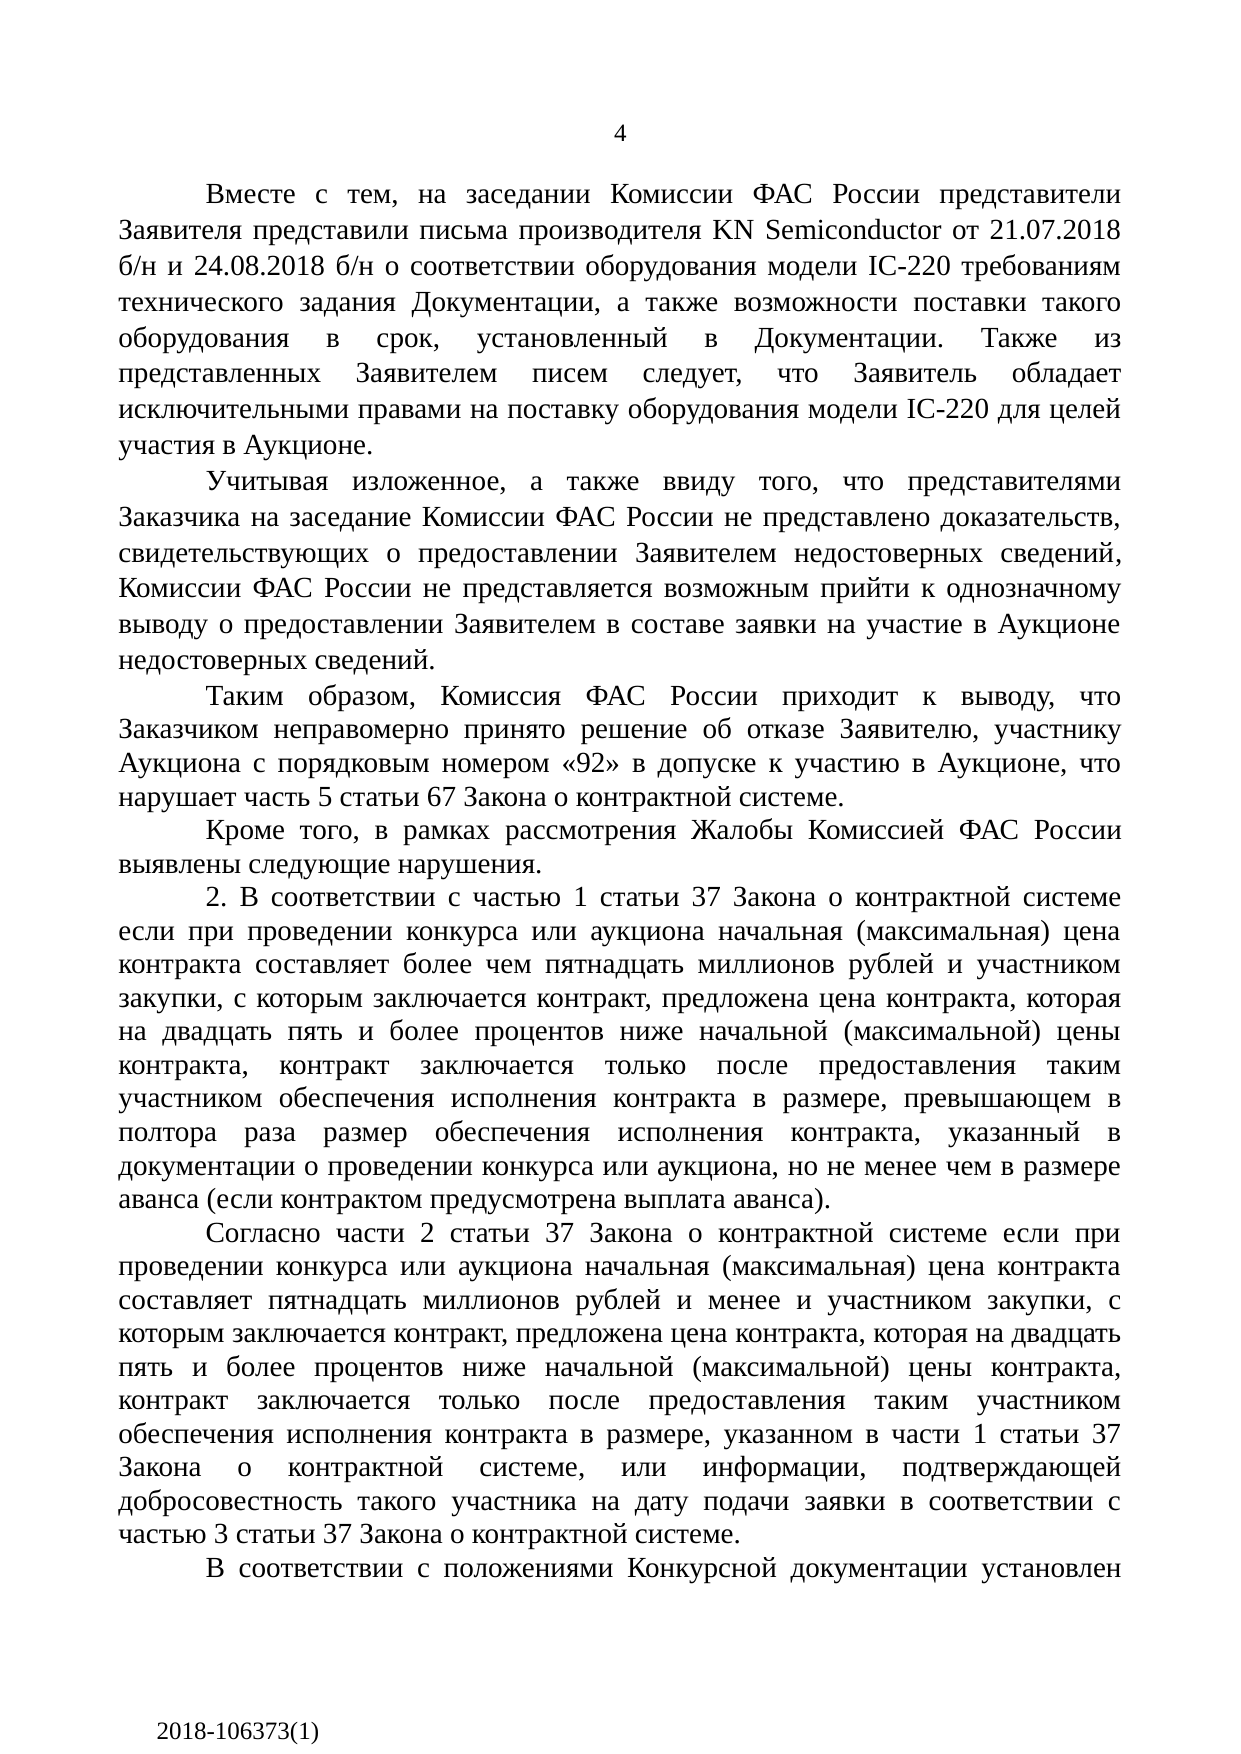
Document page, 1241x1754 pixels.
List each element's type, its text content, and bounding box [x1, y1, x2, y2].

text Кроме того, в рамках рассмотрения Жалобы Комиссией ФАС России выявлены следующие нарушения. [118, 812, 1122, 879]
text Таким образом, Комиссия ФАС России приходит к выводу, что Заказчиком неправомерно принято решение об отказе Заявителю, участнику Аукциона с порядковым номером «92» в допуске к участию в Аукционе, что нарушает часть 5 статьи 67 Закона о контрактной системе. [118, 678, 1122, 812]
text Согласно части 2 статьи 37 Закона о контрактной системе если при проведении конкурса или аукциона начальная (максимальная) цена контракта составляет пятнадцать миллионов рублей и менее и участником закупки, с которым заключается контракт, предложена цена контракта, которая на двадцать пять и более процентов ниже начальной (максимальной) цены контракта, контракт заключается только после предоставления таким участником обеспечения исполнения контракта в размере, указанном в части 1 статьи 37 Закона о контрактной системе, или информации, подтверждающей добросовестность такого участника на дату подачи заявки в соответствии с частью 3 статьи 37 Закона о контрактной системе. [118, 1215, 1122, 1550]
text 2. В соответствии с частью 1 статьи 37 Закона о контрактной системе если при проведении конкурса или аукциона начальная (максимальная) цена контракта составляет более чем пятнадцать миллионов рублей и участником закупки, с которым заключается контракт, предложена цена контракта, которая на двадцать пять и более процентов ниже начальной (максимальной) цены контракта, контракт заключается только после предоставления таким участником обеспечения исполнения контракта в размере, превышающем в полтора раза размер обеспечения исполнения контракта, указанный в документации о проведении конкурса или аукциона, но не менее чем в размере аванса (если контрактом предусмотрена выплата аванса). [118, 879, 1122, 1215]
text Учитывая изложенное, а также ввиду того, что представителями Заказчика на заседание Комиссии ФАС России не представлено доказательств, свидетельствующих о предоставлении Заявителем недостоверных сведений, Комиссии ФАС России не представляется возможным прийти к однозначному выводу о предоставлении Заявителем в составе заявки на участие в Аукционе недостоверных сведений. [118, 463, 1122, 676]
text Вместе с тем, на заседании Комиссии ФАС России представители Заявителя представили письма производителя KN Semiconductor от 21.07.2018 б/н и 24.08.2018 б/н о соответствии оборудования модели IC-220 требованиям технического задания Документации, а также возможности поставки такого оборудования в срок, установленный в Документации. Также из представленных Заявителем писем следует, что Заявитель обладает исключительными правами на поставку оборудования модели IC-220 для целей участия в Аукционе. [118, 176, 1122, 461]
text В соответствии с положениями Конкурсной документации установлен [118, 1550, 1122, 1584]
